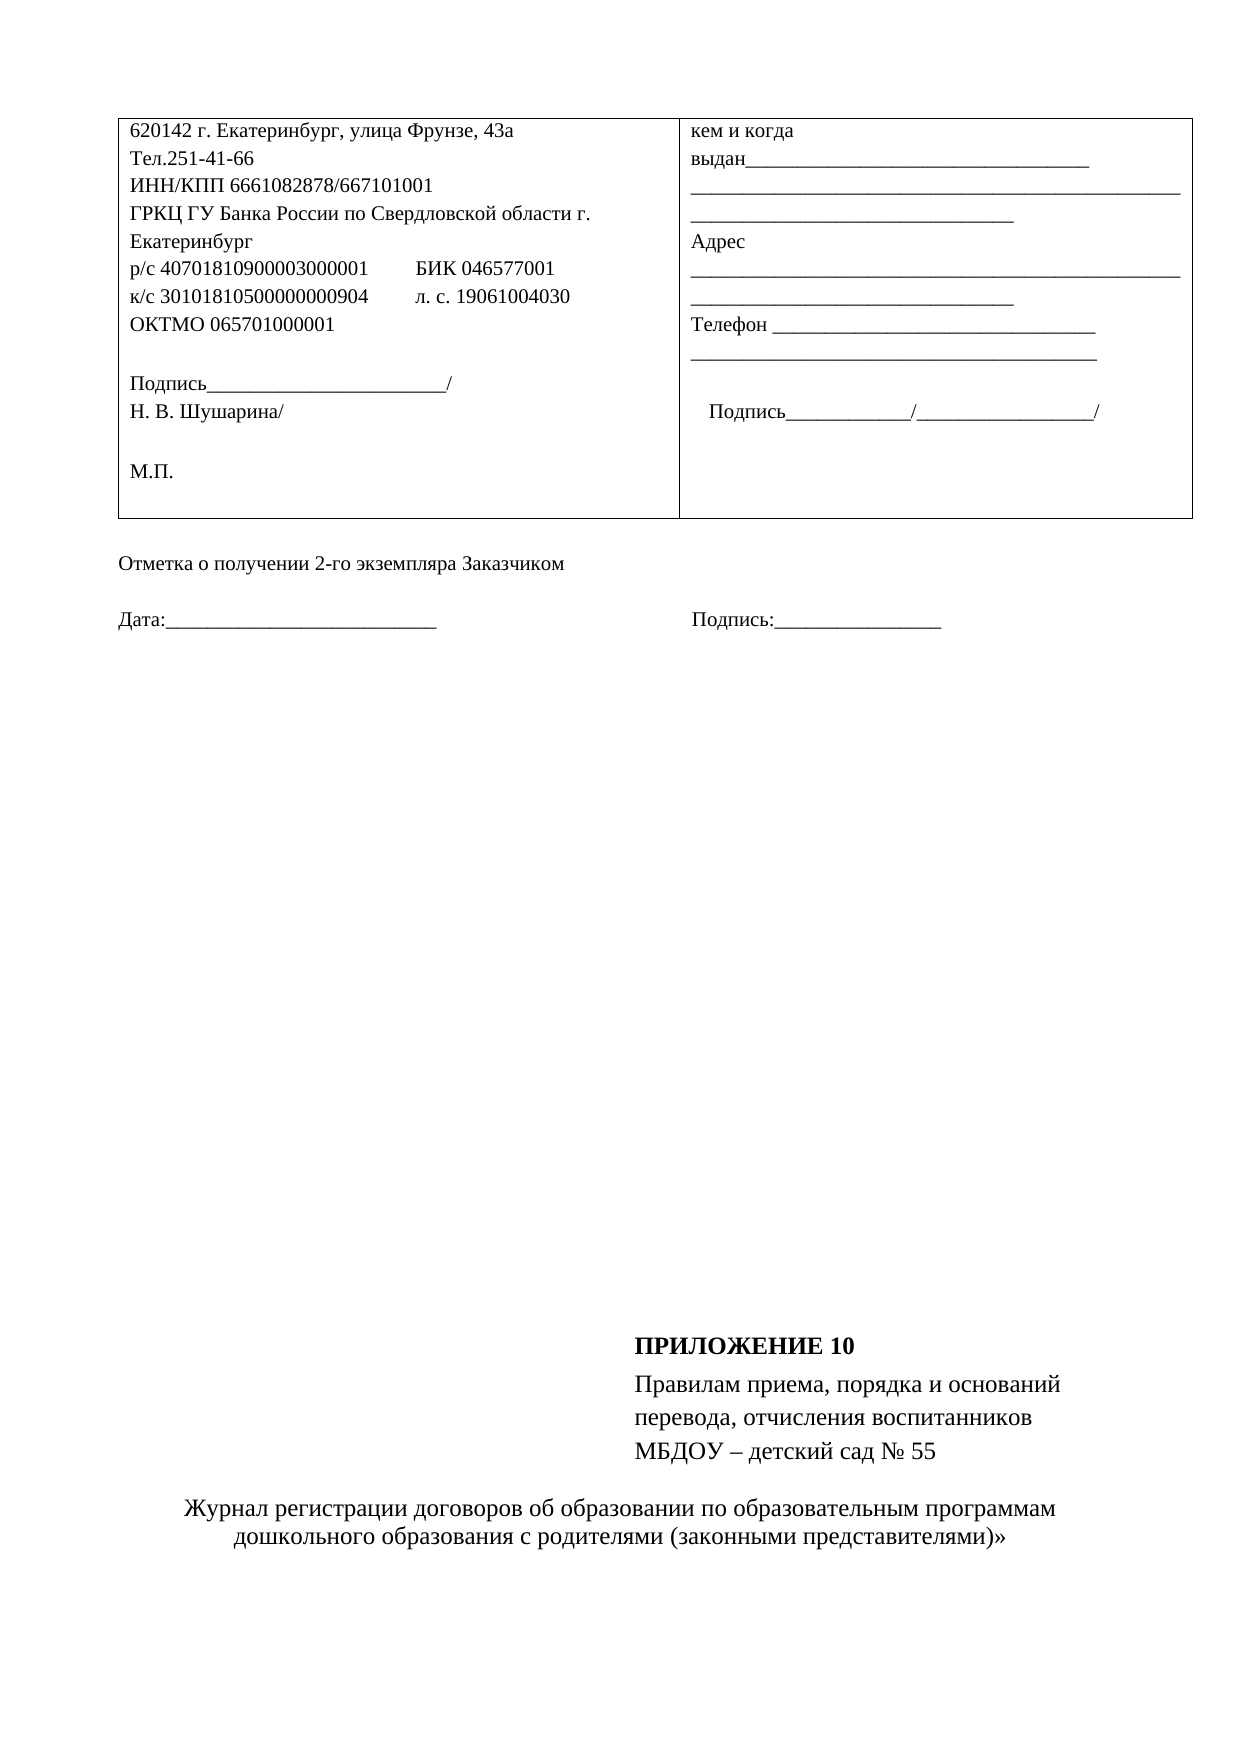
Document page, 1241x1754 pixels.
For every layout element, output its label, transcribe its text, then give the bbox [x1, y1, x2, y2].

text Отметка о получении 2-го экземпляра Заказчиком [118, 550, 1122, 574]
text ПРИЛОЖЕНИЕ 10 [634, 1331, 1122, 1360]
text Дата:__________________________ Подпись:________________ [118, 607, 1122, 631]
text Журнал регистрации договоров об образовании по образовательным программам дошкольного образования с родителями (законными представителями)» [118, 1493, 1122, 1550]
text МБДОУ – детский сад № 55 [634, 1436, 1122, 1464]
table_header 620142 г. Екатеринбург, улица Фрунзе, 43а Тел.251-41-66 ИНН/КПП 6661082878/667101001 ГРКЦ ГУ Банка России по Свердловской области г. Екатеринбург р/с 40701810900003000001 БИК 046577001 к/с 30101810500000000904 л. с. 19061004030 ОКТМО 065701000001 Подпись_______________________/ Н. В. Шушарина/ М.П. [119, 119, 679, 518]
table_header кем и когда выдан_________________________________ ______________________________________________________________________________ Адрес ______________________________________________________________________________ Телефон _______________________________ _______________________________________ Подпись____________/_________________/ [680, 119, 1192, 518]
text Правилам приема, порядка и оснований [634, 1369, 1122, 1398]
text перевода, отчисления воспитанников [634, 1402, 1122, 1431]
